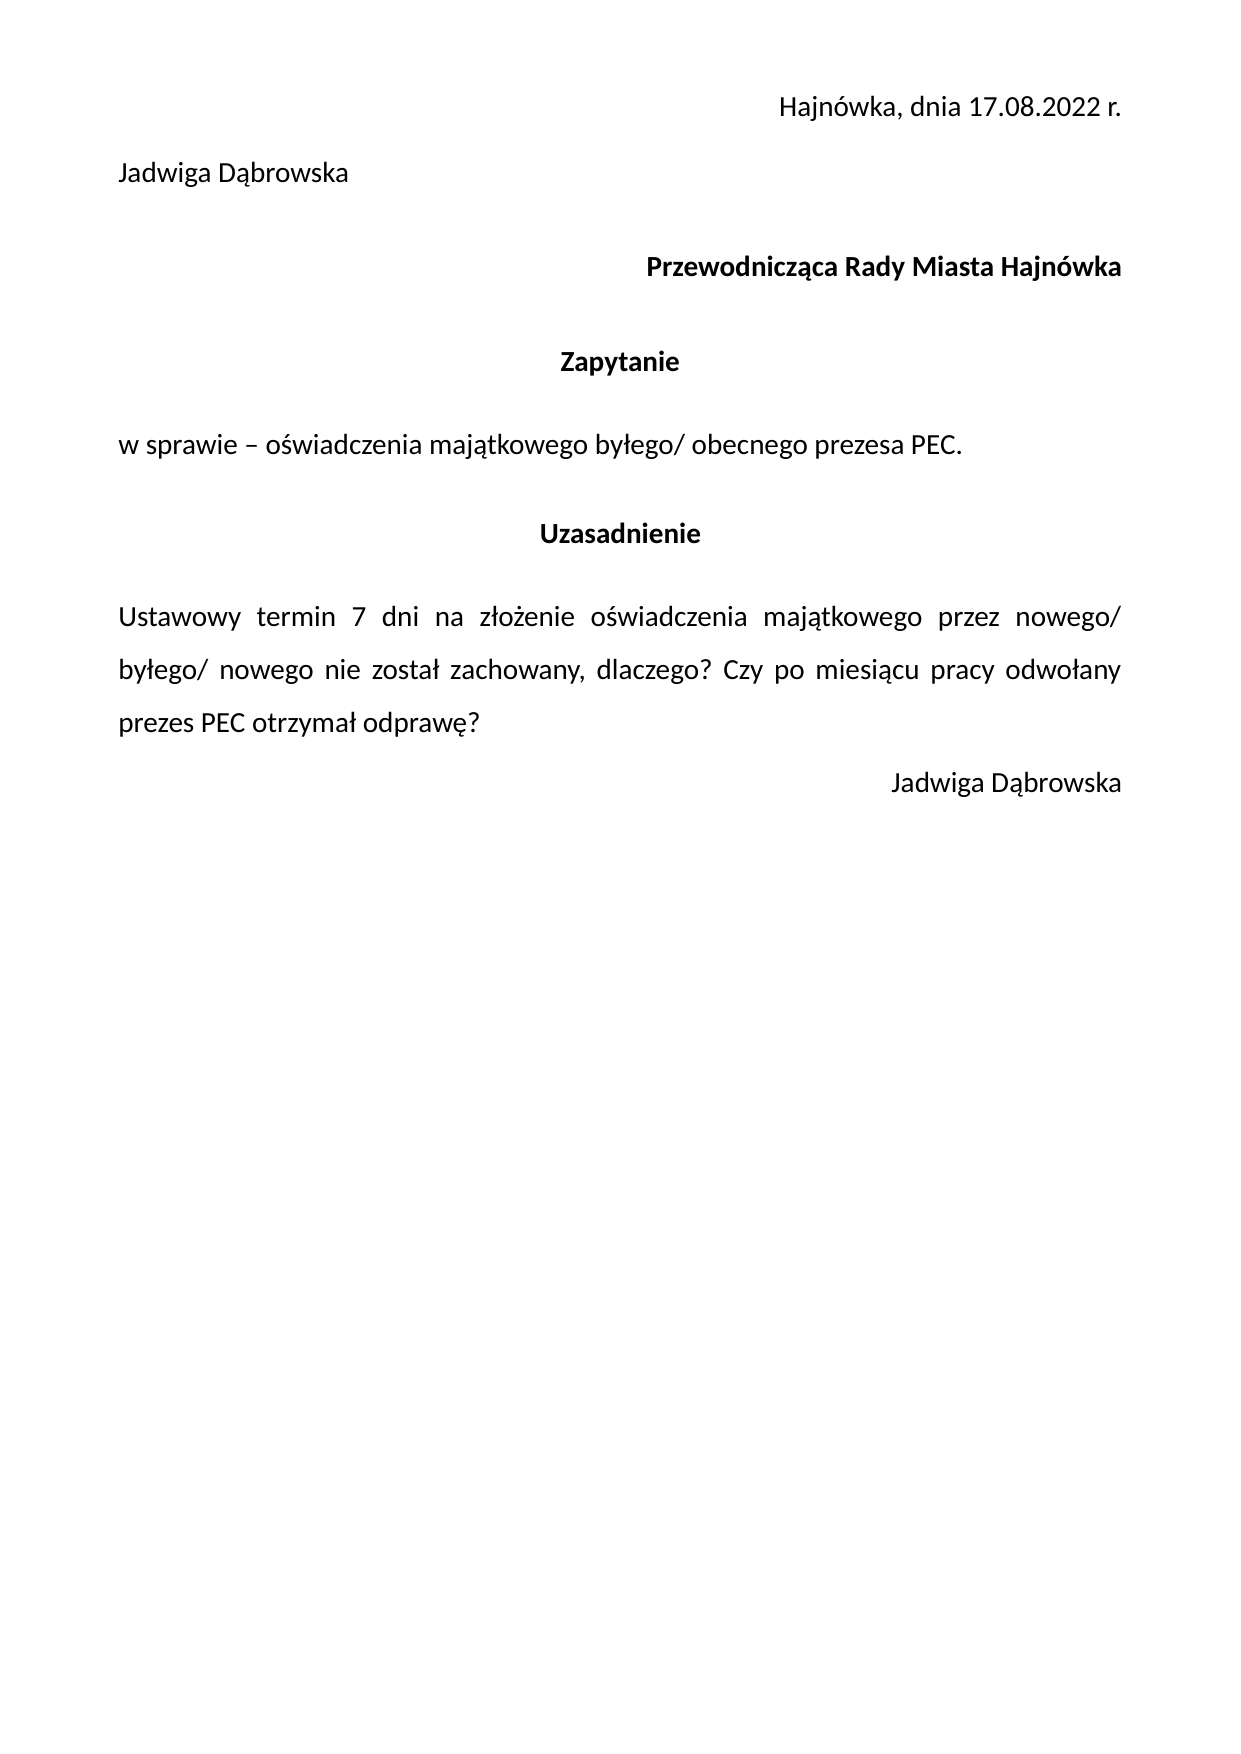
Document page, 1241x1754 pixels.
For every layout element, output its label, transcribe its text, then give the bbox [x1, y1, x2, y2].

text Hajnówka, dnia 17.08.2022 r. [118, 88, 1122, 124]
text Ustawowy termin 7 dni na złożenie oświadczenia majątkowego przez nowego/ byłego/ nowego nie został zachowany, dlaczego? Czy po miesiącu pracy odwołany prezes PEC otrzymał odprawę? [118, 598, 1122, 740]
text Jadwiga Dąbrowska [118, 154, 1122, 189]
text Zapytanie [118, 343, 1122, 379]
text Przewodnicząca Rady Miasta Hajnówka [118, 248, 1122, 284]
text Jadwiga Dąbrowska [118, 764, 1122, 799]
text Uzasadnienie [118, 515, 1122, 550]
text w sprawie – oświadczenia majątkowego byłego/ obecnego prezesa PEC. [118, 426, 1122, 462]
